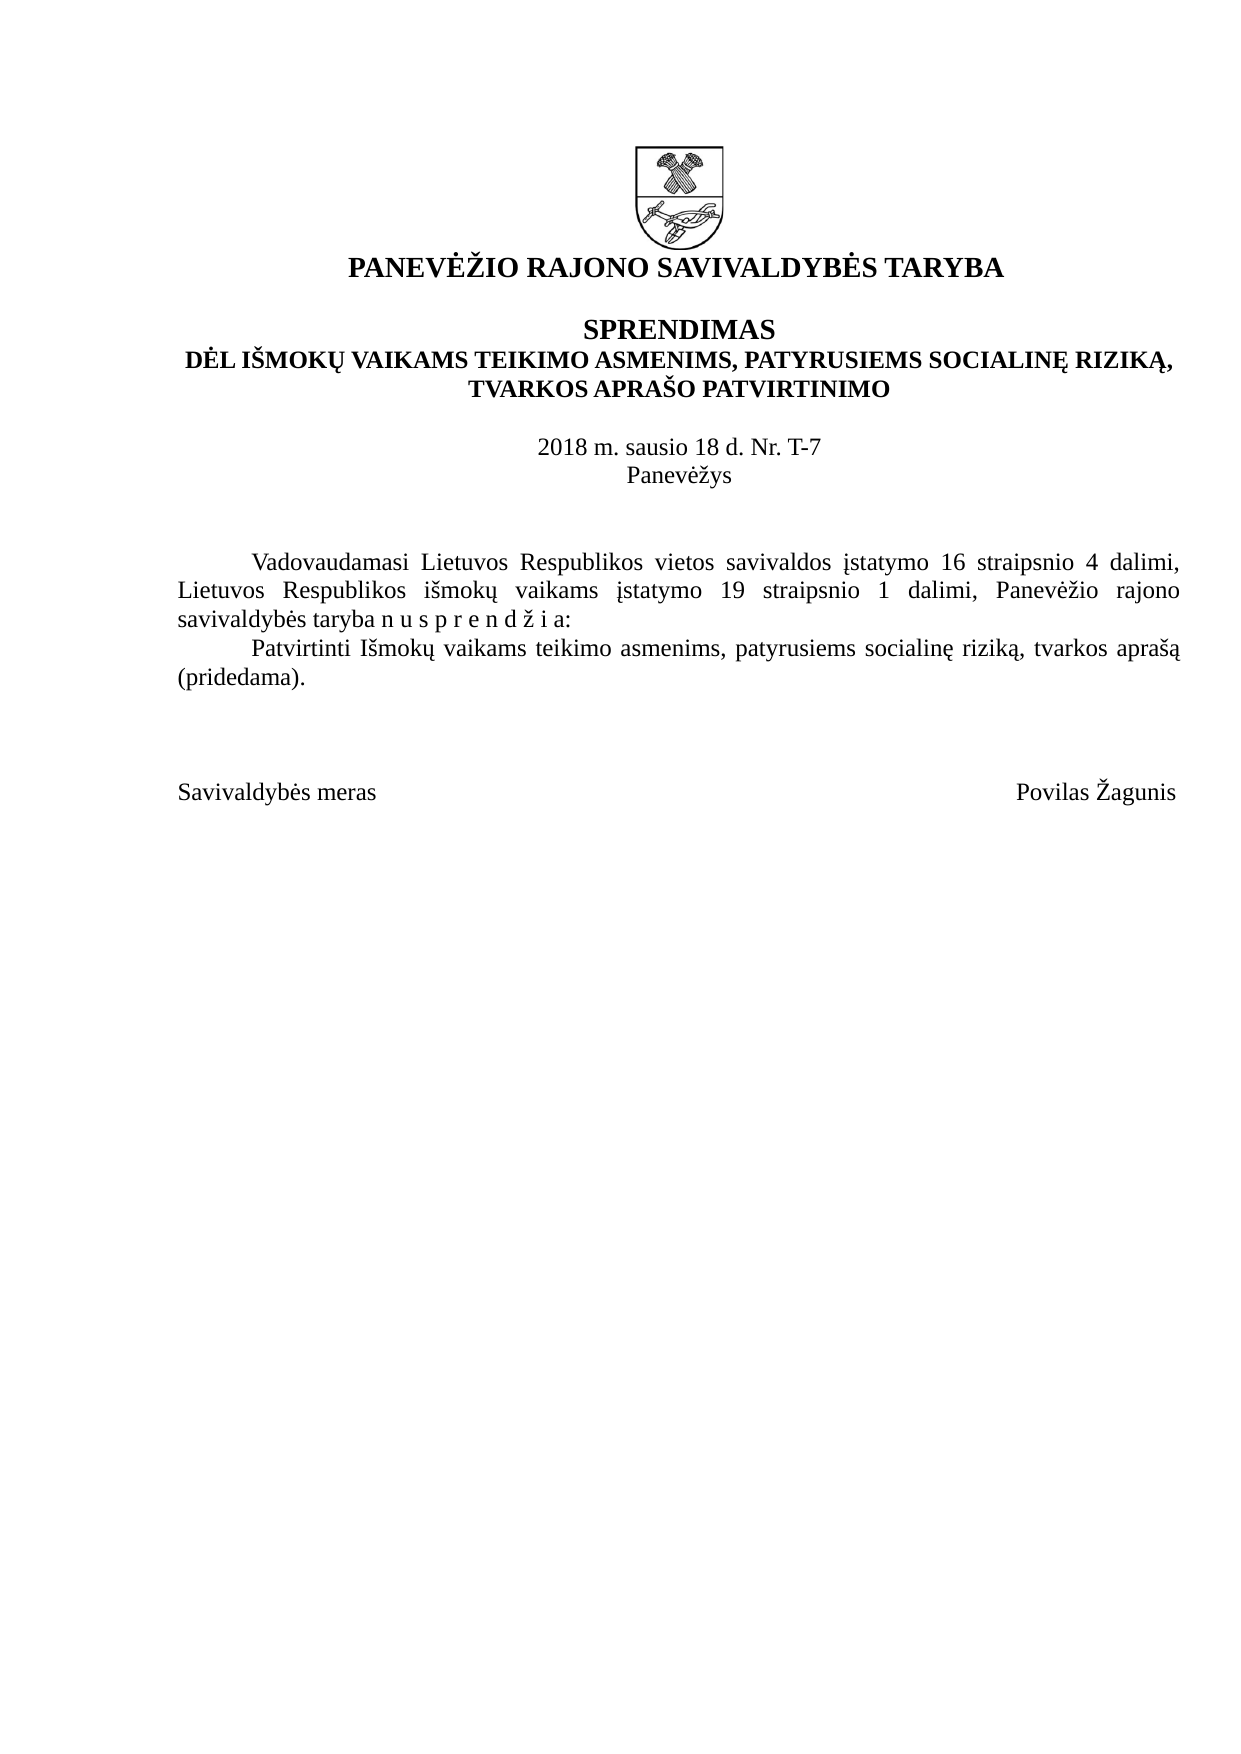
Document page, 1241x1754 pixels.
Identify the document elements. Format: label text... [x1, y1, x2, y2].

text DĖL IŠMOKŲ VAIKAMS TEIKIMO ASMENIMS, PATYRUSIEMS SOCIALINĘ RIZIKĄ, TVARKOS APRAŠO PATVIRTINIMO [177, 346, 1181, 403]
text Panevėžys [177, 461, 1181, 489]
text Savivaldybės meras Povilas Žagunis [177, 777, 1181, 806]
text PANEVĖŽIO RAJONO SAVIVALDYBĖS TARYBA [177, 250, 1181, 283]
text Patvirtinti Išmokų vaikams teikimo asmenims, patyrusiems socialinę riziką, tvarkos aprašą (pridedama). [177, 633, 1181, 691]
text SPRENDIMAS [177, 312, 1181, 346]
text Vadovaudamasi Lietuvos Respublikos vietos savivaldos įstatymo 16 straipsnio 4 dalimi, Lietuvos Respublikos išmokų vaikams įstatymo 19 straipsnio 1 dalimi, Panevėžio rajono savivaldybės taryba n u s p r e n d ž i a: [177, 547, 1181, 633]
text 2018 m. sausio 18 d. Nr. T-7 [177, 432, 1181, 461]
